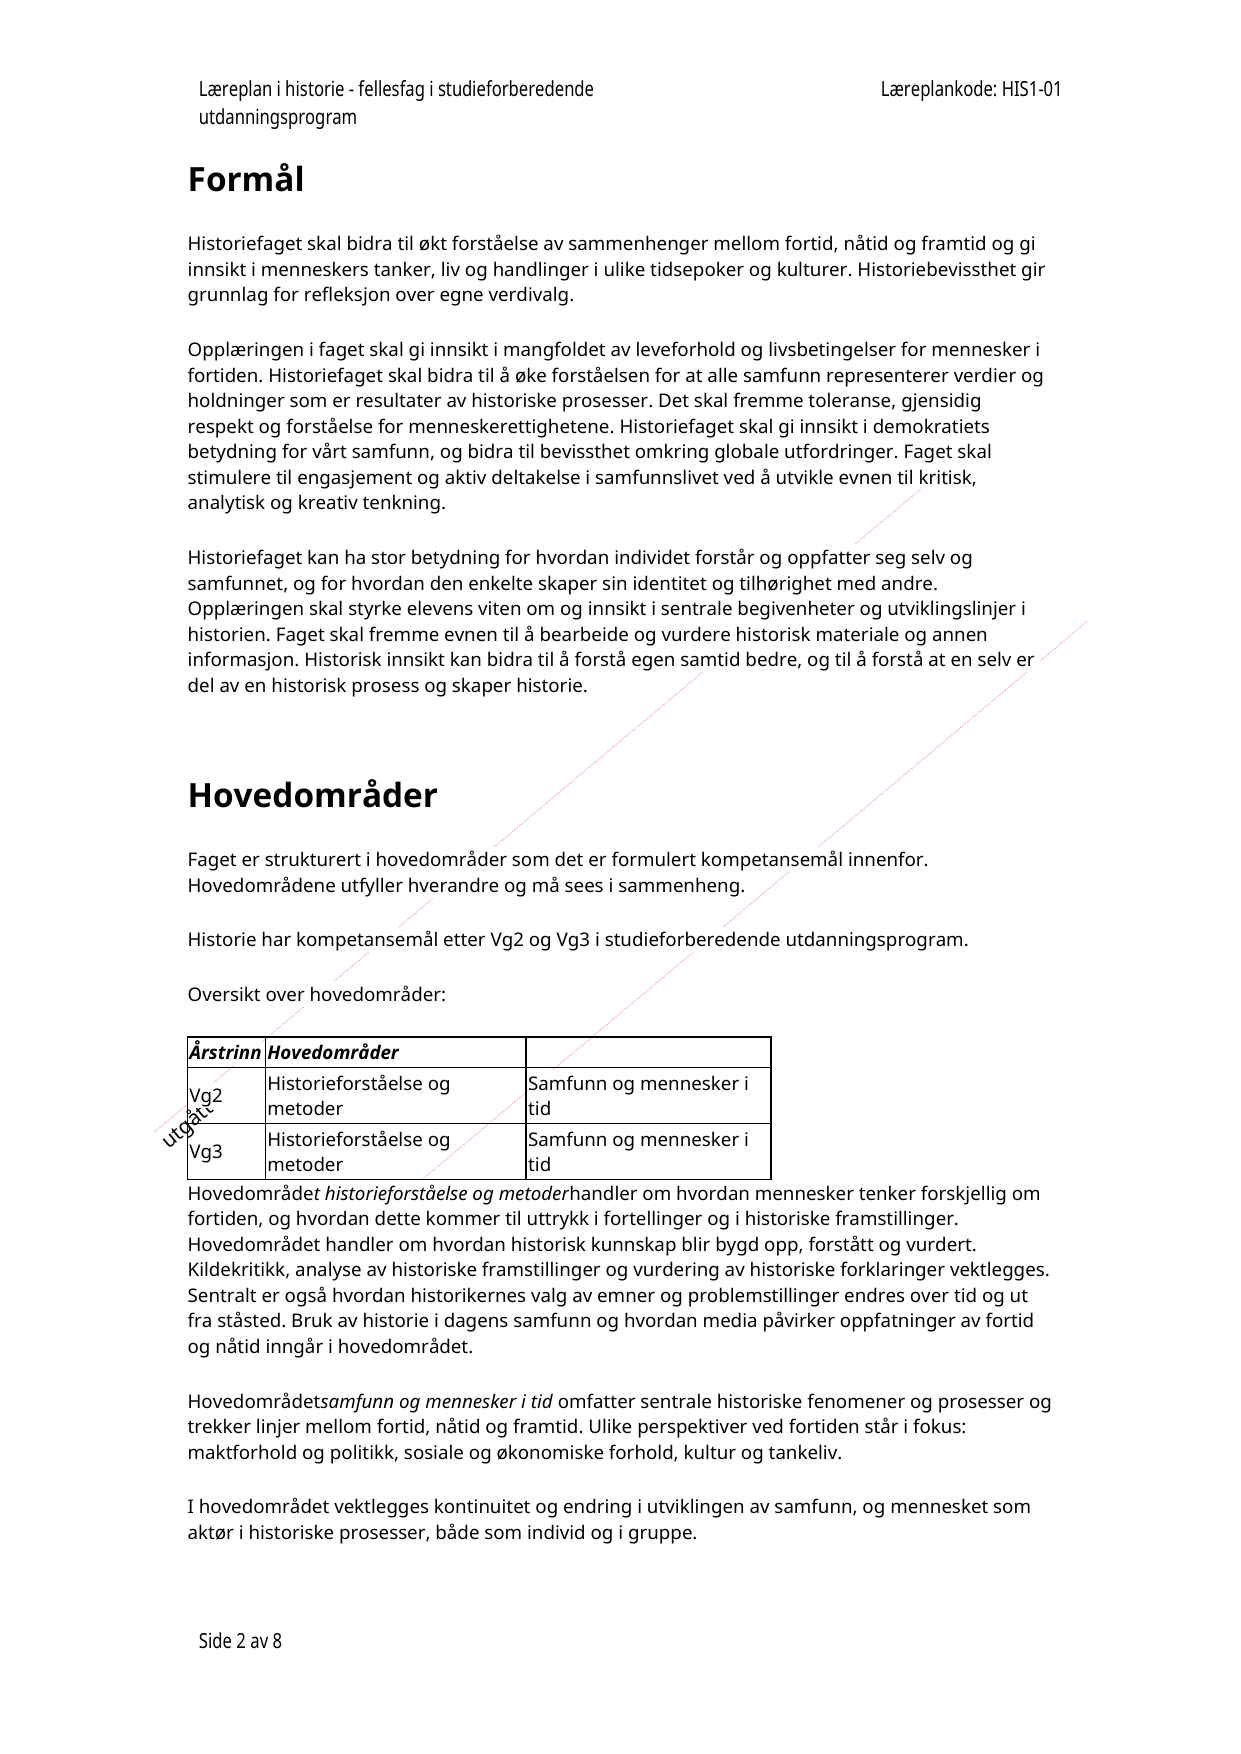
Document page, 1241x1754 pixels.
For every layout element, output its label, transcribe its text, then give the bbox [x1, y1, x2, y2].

text Oversikt over hovedområder: [451, 981, 657, 1007]
text I hovedområdet vektlegges kontinuitet og endring i utviklingen av samfunn, og mennesket som aktør i historiske prosesser, både som individ og i gruppe. [702, 1494, 1053, 1545]
text Oversikt over hovedområder: [629, 981, 1053, 1007]
text Opplæringen i faget skal gi innsikt i mangfoldet av leveforhold og livsbetingelser for mennesker i fortiden. Historiefaget skal bidra til å øke forståelsen for at alle samfunn representerer verdier og holdninger som er resultater av historiske prosesser. Det skal fremme toleranse, gjensidig respekt og forståelse for menneskerettighetene. Historiefaget skal gi innsikt i demokratiets betydning for vårt samfunn, og bidra til bevissthet omkring globale utfordringer. Faget skal stimulere til engasjement og aktiv deltakelse i samfunnslivet ved å utvikle evnen til kritisk, analytisk og kreativ tenkning. [187, 336, 1053, 515]
text Historie har kompetansemål etter Vg2 og Vg3 i studieforberedende utdanningsprogram. [974, 927, 1053, 952]
text Historiefaget skal bidra til økt forståelse av sammenhenger mellom fortid, nåtid og framtid og gi innsikt i menneskers tanker, liv og handlinger i ulike tidsepoker og kulturer. Historiebevissthet gir grunnlag for refleksjon over egne verdivalg. [579, 231, 1053, 307]
subtitle Hovedområder [531, 727, 959, 817]
text Hovedområdet historieforståelse og metoderhandler om hvordan mennesker tenker forskjellig om fortiden, og hvordan dette kommer til uttrykk i fortellinger og i historiske framstillinger. Hovedområdet handler om hvordan historisk kunnskap blir bygd opp, forstått og vurdert. Kildekritikk, analyse av historiske framstillinger og vurdering av historiske forklaringer vektlegges. Sentralt er også hvordan historikernes valg av emner og problemstillinger endres over tid og ut fra ståsted. Bruk av historie i dagens samfunn og hvordan media påvirker oppfatninger av fortid og nåtid inngår i hovedområdet. [478, 1180, 1053, 1359]
subtitle Hovedområder [855, 727, 1053, 817]
text Faget er strukturert i hovedområder som det er formulert kompetansemål innenfor. Hovedområdene utfyller hverandre og må sees i sammenheng. [759, 847, 1053, 898]
table_cell Vg2 [188, 1068, 265, 1122]
text Hovedområdetsamfunn og mennesker i tid omfatter sentrale historiske fenomener og prosesser og trekker linjer mellom fortid, nåtid og framtid. Ulike perspektiver ved fortiden står i fokus: maktforhold og politikk, sosiale og økonomiske forhold, kultur og tankeliv. [187, 1388, 1053, 1464]
text Historiefaget kan ha stor betydning for hvordan individet forstår og oppfatter seg selv og samfunnet, og for hvordan den enkelte skaper sin identitet og tilhørighet med andre. Opplæringen skal styrke elevens viten om og innsikt i sentrale begivenheter og utviklingslinjer i historien. Faget skal fremme evnen til å bearbeide og vurdere historisk materiale og annen informasjon. Historisk innsikt kan bidra til å forstå egen samtid bedre, og til å forstå at en selv er del av en historisk prosess og skaper historie. [943, 544, 1053, 659]
subtitle Formål [313, 156, 1053, 202]
subtitle Hovedområder [447, 727, 635, 817]
table_cell Vg3 [188, 1124, 265, 1178]
